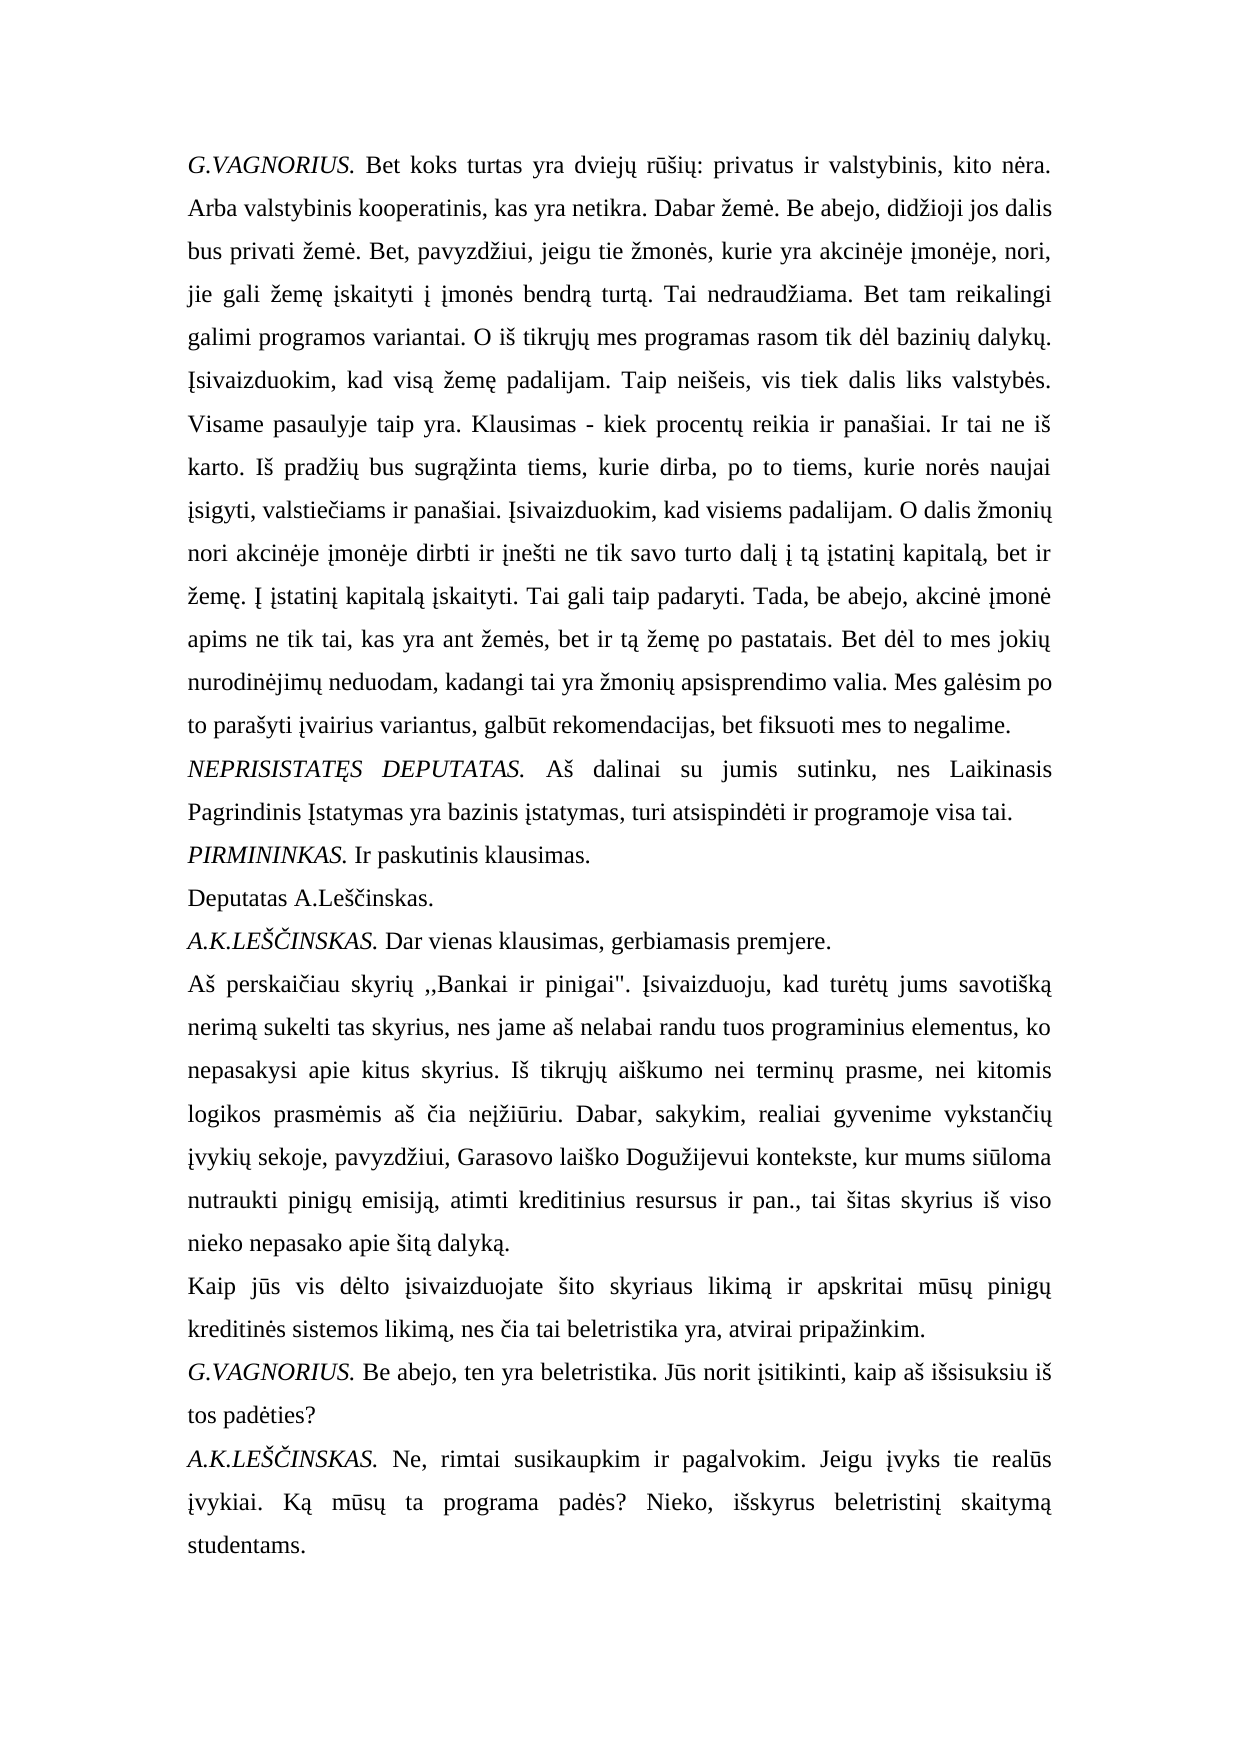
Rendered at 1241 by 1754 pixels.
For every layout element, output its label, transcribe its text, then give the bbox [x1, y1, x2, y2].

text A.K.LEŠČINSKAS. Dar vienas klausimas, gerbiamasis premjere. [187, 926, 1053, 955]
text Kaip jūs vis dėlto įsivaizduojate šito skyriaus likimą ir apskritai mūsų pinigų kreditinės sistemos likimą, nes čia tai beletristika yra, atvirai pripažinkim. [187, 1271, 1053, 1343]
text PIRMININKAS. Ir paskutinis klausimas. [187, 840, 1053, 869]
text G.VAGNORIUS. Be abejo, ten yra beletristika. Jūs norit įsitikinti, kaip aš išsisuksiu iš tos padėties? [187, 1357, 1053, 1429]
text NEPRISISTATĘS DEPUTATAS. Aš dalinai su jumis sutinku, nes Laikinasis Pagrindinis Įstatymas yra bazinis įstatymas, turi atsispindėti ir programoje visa tai. [187, 754, 1053, 826]
text G.VAGNORIUS. Bet koks turtas yra dviejų rūšių: privatus ir valstybinis, kito nėra. Arba valstybinis kooperatinis, kas yra netikra. Dabar žemė. Be abejo, didžioji jos dalis bus privati žemė. Bet, pavyzdžiui, jeigu tie žmonės, kurie yra akcinėje įmonėje, nori, jie gali žemę įskaityti į įmonės bendrą turtą. Tai nedraudžiama. Bet tam reikalingi galimi programos variantai. O iš tikrųjų mes programas rasom tik dėl bazinių dalykų. Įsivaizduokim, kad visą žemę padalijam. Taip neišeis, vis tiek dalis liks valstybės. Visame pasaulyje taip yra. Klausimas - kiek procentų reikia ir panašiai. Ir tai ne iš karto. Iš pradžių bus sugrąžinta tiems, kurie dirba, po to tiems, kurie norės naujai įsigyti, valstiečiams ir panašiai. Įsivaizduokim, kad visiems padalijam. O dalis žmonių nori akcinėje įmonėje dirbti ir įnešti ne tik savo turto dalį į tą įstatinį kapitalą, bet ir žemę. Į įstatinį kapitalą įskaityti. Tai gali taip padaryti. Tada, be abejo, akcinė įmonė apims ne tik tai, kas yra ant žemės, bet ir tą žemę po pastatais. Bet dėl to mes jokių nurodinėjimų neduodam, kadangi tai yra žmonių apsisprendimo valia. Mes galėsim po to parašyti įvairius variantus, galbūt rekomendacijas, bet fiksuoti mes to negalime. [187, 150, 1053, 739]
text Deputatas A.Leščinskas. [187, 883, 1053, 912]
text A.K.LEŠČINSKAS. Ne, rimtai susikaupkim ir pagalvokim. Jeigu įvyks tie realūs įvykiai. Ką mūsų ta programa padės? Nieko, išskyrus beletristinį skaitymą studentams. [187, 1444, 1053, 1559]
text Aš perskaičiau skyrių ,,Bankai ir pinigai". Įsivaizduoju, kad turėtų jums savotišką nerimą sukelti tas skyrius, nes jame aš nelabai randu tuos programinius elementus, ko nepasakysi apie kitus skyrius. Iš tikrųjų aiškumo nei terminų prasme, nei kitomis logikos prasmėmis aš čia neįžiūriu. Dabar, sakykim, realiai gyvenime vykstančių įvykių sekoje, pavyzdžiui, Garasovo laiško Dogužijevui kontekste, kur mums siūloma nutraukti pinigų emisiją, atimti kreditinius resursus ir pan., tai šitas skyrius iš viso nieko nepasako apie šitą dalyką. [187, 969, 1053, 1257]
